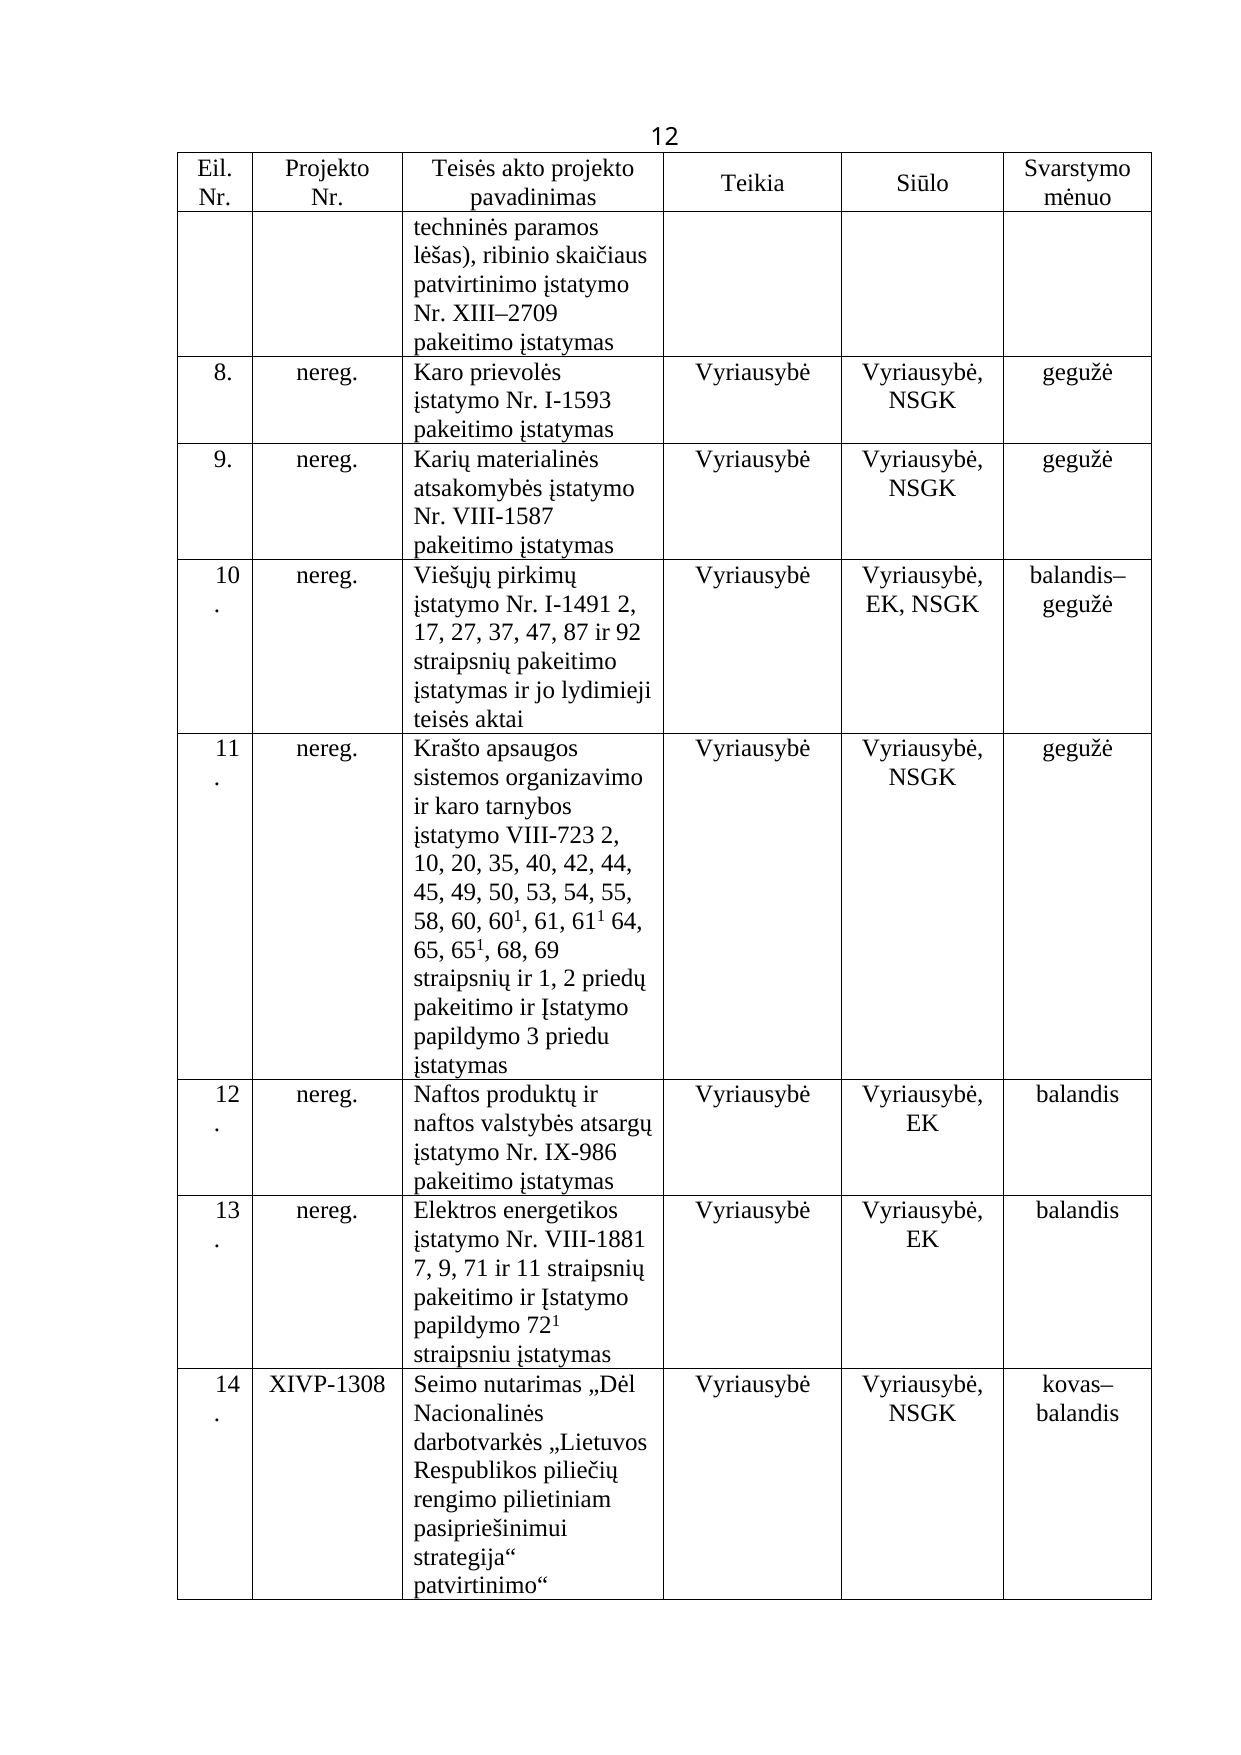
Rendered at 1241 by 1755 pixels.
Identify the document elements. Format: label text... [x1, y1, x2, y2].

table_cell nereg. [253, 1080, 402, 1194]
table_cell Vyriausybė [664, 560, 841, 732]
table_cell balandis [1004, 1196, 1151, 1368]
table_cell nereg. [253, 1196, 402, 1368]
table_cell Vyriausybė, NSGK [842, 734, 1003, 1078]
table_cell [178, 357, 252, 443]
table_cell gegužė [1004, 444, 1151, 559]
table_cell techninės paramos lėšas), ribinio skaičiaus patvirtinimo įstatymo Nr. XIII–2709 pakeitimo įstatymas [403, 212, 663, 356]
table_cell balandis–gegužė [1004, 560, 1151, 732]
table_cell Viešųjų pirkimų įstatymo Nr. I-1491 2, 17, 27, 37, 47, 87 ir 92 straipsnių pakeitimo įstatymas ir jo lydimieji teisės aktai [403, 560, 663, 732]
table_header Projekto Nr. [253, 153, 402, 211]
table_cell Karių materialinės atsakomybės įstatymo Nr. VIII-1587 pakeitimo įstatymas [403, 444, 663, 559]
table_cell Vyriausybė [664, 734, 841, 1078]
table_cell Vyriausybė [664, 1080, 841, 1194]
table_header Teikia [664, 153, 841, 211]
table_cell Krašto apsaugos sistemos organizavimo ir karo tarnybos įstatymo VIII-723 2, 10, 20, 35, 40, 42, 44, 45, 49, 50, 53, 54, 55, 58, 60, 601, 61, 611 64, 65, 651, 68, 69 straipsnių ir 1, 2 priedų pakeitimo ir Įstatymo papildymo 3 priedu įstatymas [403, 734, 663, 1078]
table_header Svarstymo mėnuo [1004, 153, 1151, 211]
table_cell Vyriausybė, NSGK [842, 357, 1003, 443]
table_cell Vyriausybė [664, 357, 841, 443]
table_cell [178, 560, 252, 732]
table_cell [178, 212, 252, 356]
table_cell Seimo nutarimas „Dėl Nacionalinės darbotvarkės „Lietuvos Respublikos piliečių rengimo pilietiniam pasipriešinimui strategija“ patvirtinimo“ [403, 1369, 663, 1599]
table_cell gegužė [1004, 357, 1151, 443]
table_cell Vyriausybė, EK, NSGK [842, 560, 1003, 732]
table_cell [178, 1369, 252, 1599]
table_cell Vyriausybė [664, 1369, 841, 1599]
table_cell [664, 212, 841, 356]
table_cell kovas–balandis [1004, 1369, 1151, 1599]
table_cell [842, 212, 1003, 356]
table_cell balandis [1004, 1080, 1151, 1194]
table_header Teisės akto projekto pavadinimas [403, 153, 663, 211]
table_cell [253, 212, 402, 356]
table_cell [178, 444, 252, 559]
table_cell Vyriausybė, EK [842, 1196, 1003, 1368]
table_cell gegužė [1004, 734, 1151, 1078]
table_cell Vyriausybė, NSGK [842, 1369, 1003, 1599]
table_cell [178, 734, 252, 1078]
table_cell Vyriausybė, EK [842, 1080, 1003, 1194]
table_cell nereg. [253, 734, 402, 1078]
table_cell Vyriausybė, NSGK [842, 444, 1003, 559]
table_cell Elektros energetikos įstatymo Nr. VIII-1881 7, 9, 71 ir 11 straipsnių pakeitimo ir Įstatymo papildymo 721 straipsniu įstatymas [403, 1196, 663, 1368]
table_cell Karo prievolės įstatymo Nr. I-1593 pakeitimo įstatymas [403, 357, 663, 443]
table_cell XIVP-1308 [253, 1369, 402, 1599]
table_cell Naftos produktų ir naftos valstybės atsargų įstatymo Nr. IX-986 pakeitimo įstatymas [403, 1080, 663, 1194]
table_cell nereg. [253, 357, 402, 443]
table_cell [178, 1080, 252, 1194]
table_header Siūlo [842, 153, 1003, 211]
table_cell nereg. [253, 444, 402, 559]
table_cell [1004, 212, 1151, 356]
table_header Eil. Nr. [178, 153, 252, 211]
table_cell Vyriausybė [664, 1196, 841, 1368]
table_cell [178, 1196, 252, 1368]
table_cell Vyriausybė [664, 444, 841, 559]
table_cell nereg. [253, 560, 402, 732]
